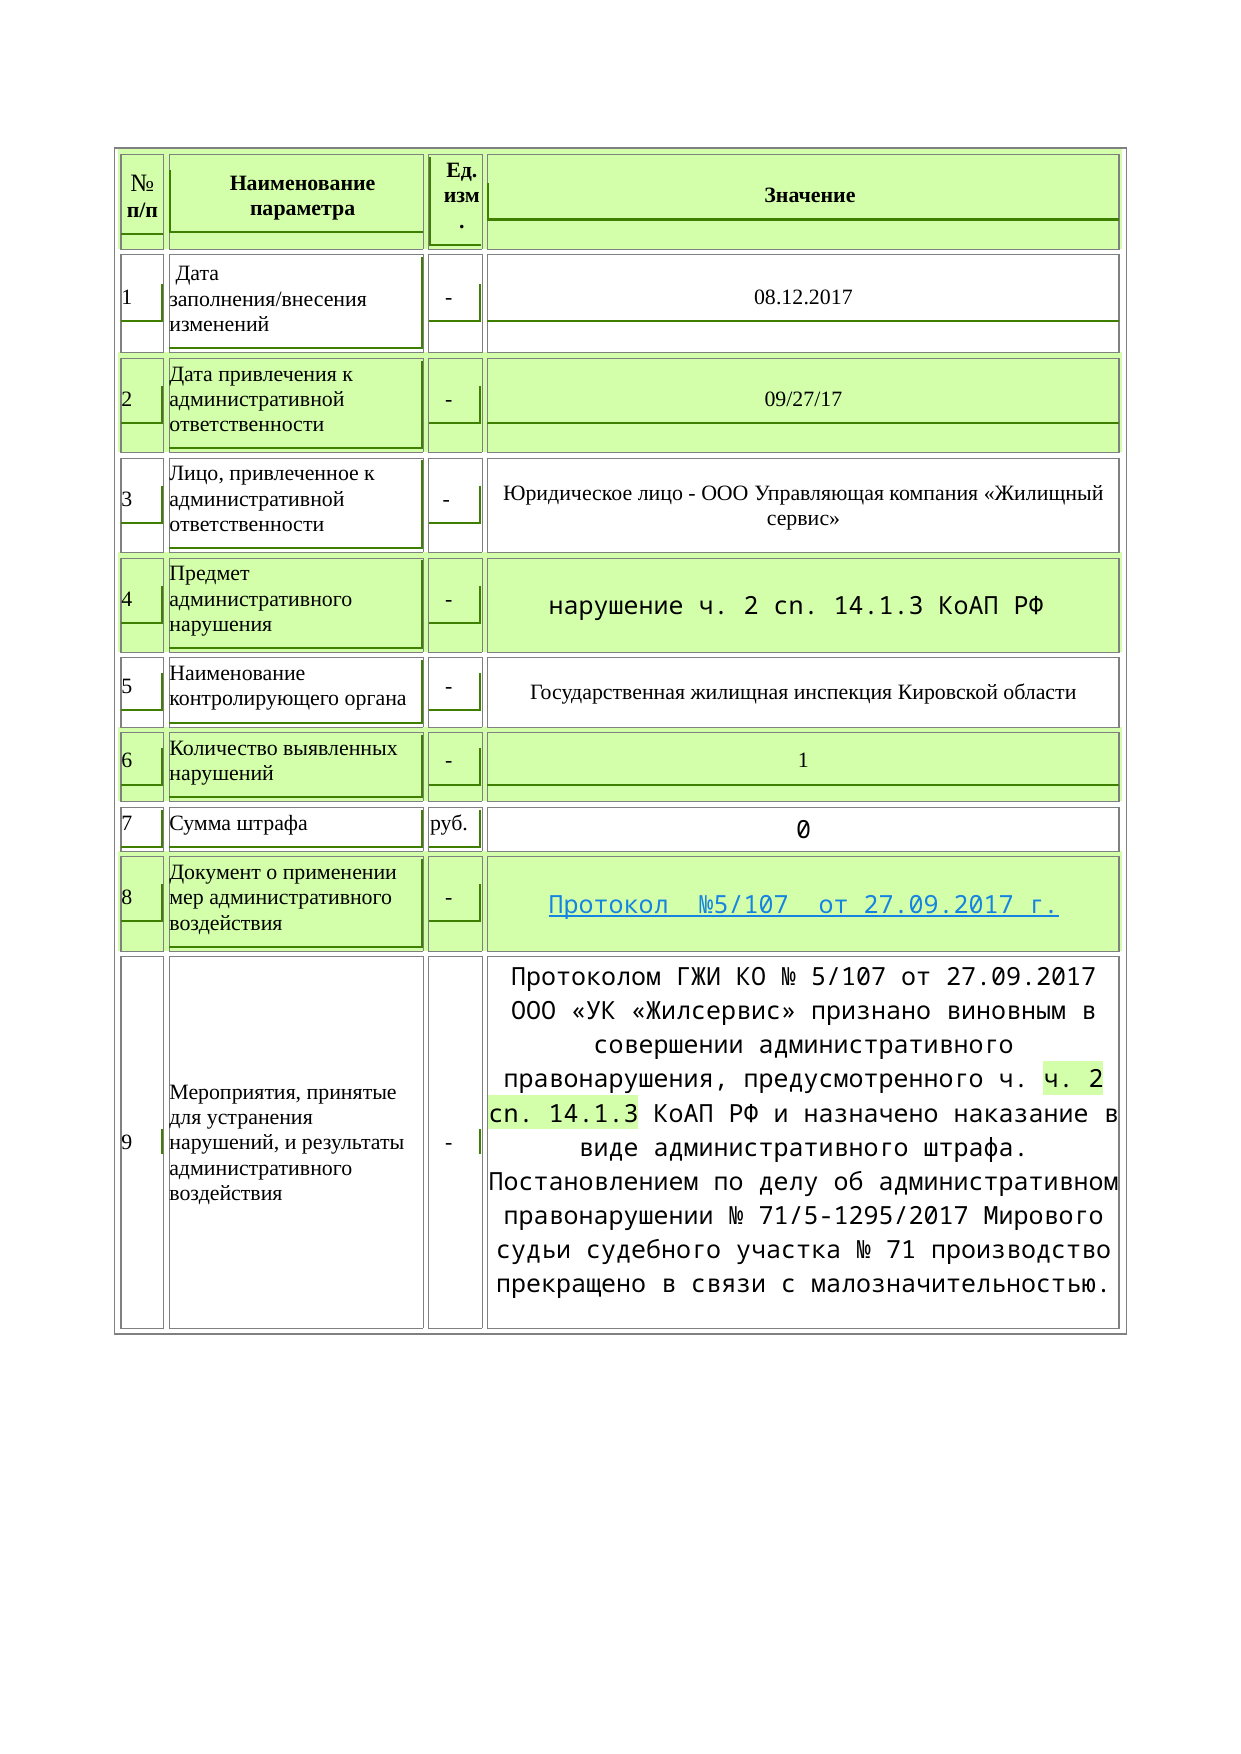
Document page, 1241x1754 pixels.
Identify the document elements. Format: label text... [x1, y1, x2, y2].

table_cell 2 [118, 352, 166, 452]
table_cell руб. [426, 801, 484, 851]
table_cell - [426, 352, 484, 452]
table_cell 1 [118, 249, 166, 352]
table_header Ед. изм. [426, 149, 484, 249]
table_header Значение [484, 149, 1122, 249]
table_cell 1 [484, 727, 1122, 801]
table_cell - [426, 552, 484, 652]
table_cell - [429, 359, 482, 423]
table_cell 27.09.17 [484, 352, 1122, 452]
table_cell 27.09.17 [488, 424, 1118, 452]
table_cell - [429, 957, 482, 1328]
table_cell 9 [118, 951, 166, 1328]
table_cell 8 [118, 851, 166, 951]
table_cell 3 [118, 452, 166, 552]
table_cell - [429, 733, 482, 785]
table_cell - [426, 851, 484, 951]
table_cell - [429, 424, 482, 452]
table_cell - [429, 322, 482, 352]
table_cell - [429, 658, 482, 710]
table_cell Юридическое лицо - ООО Управляющая компания «Жилищный сервис» [484, 452, 1122, 552]
table_cell - [426, 951, 484, 1328]
table_cell - [429, 255, 482, 321]
table_cell 08.12.2017 [484, 249, 1122, 352]
table_cell Предмет административного нарушения [166, 552, 426, 652]
table_cell Сумма штрафа [166, 801, 426, 851]
table_cell Дата заполнения/внесения изменений [166, 249, 426, 352]
table_cell 0 [484, 801, 1122, 851]
table_header № п/п [118, 149, 166, 249]
table_cell Государственная жилищная инспекция Кировской области [484, 652, 1122, 727]
table_cell Протокол №5/107 от 27.09.2017 г. [484, 851, 1122, 951]
table_cell - [429, 524, 482, 552]
table_cell - [426, 652, 484, 727]
table_cell Дата привлечения к административной ответственности [166, 352, 426, 452]
table_cell Наименование контролирующего органа [166, 652, 426, 727]
table_cell Количество выявленных нарушений [166, 727, 426, 801]
table_header Наименование параметра [166, 149, 426, 249]
table_cell - [426, 249, 484, 352]
table_cell Мероприятия, принятые для устранения нарушений, и результаты административного воздействия [166, 951, 426, 1328]
table_cell Документ о применении мер административного воздействия [166, 851, 426, 951]
table_cell Протоколом ГЖИ КО № 5/107 от 27.09.2017 ООО «УК «Жилсервис» признано виновным в совершении административного правонарушения, предусмотренного ч. ч. 2 cn. 14.1.3 КоАП РФ и назначено наказание в виде административного штрафа. Постановлением по делу об административном правонарушении № 71/5-1295/2017 Мирового судьи судебного участка № 71 производство прекращено в связи с малозначительностью. [484, 951, 1122, 1328]
table_cell - [429, 624, 482, 652]
table_cell - [429, 711, 482, 727]
table_cell 7 [118, 801, 166, 851]
table_cell 6 [118, 727, 166, 801]
table_cell - [429, 559, 482, 623]
table_cell - [429, 922, 482, 951]
table_cell - [429, 786, 482, 801]
table_cell - [429, 857, 482, 921]
table_cell - [426, 452, 484, 552]
table_cell - [429, 459, 482, 523]
table_cell Лицо, привлеченное к административной ответственности [166, 452, 426, 552]
table_cell - [426, 727, 484, 801]
table_cell 5 [118, 652, 166, 727]
table_cell 27.09.17 [488, 359, 1118, 422]
table_cell нарушение ч. 2 cn. 14.1.3 КоАП РФ [484, 552, 1122, 652]
table_cell 4 [118, 552, 166, 652]
